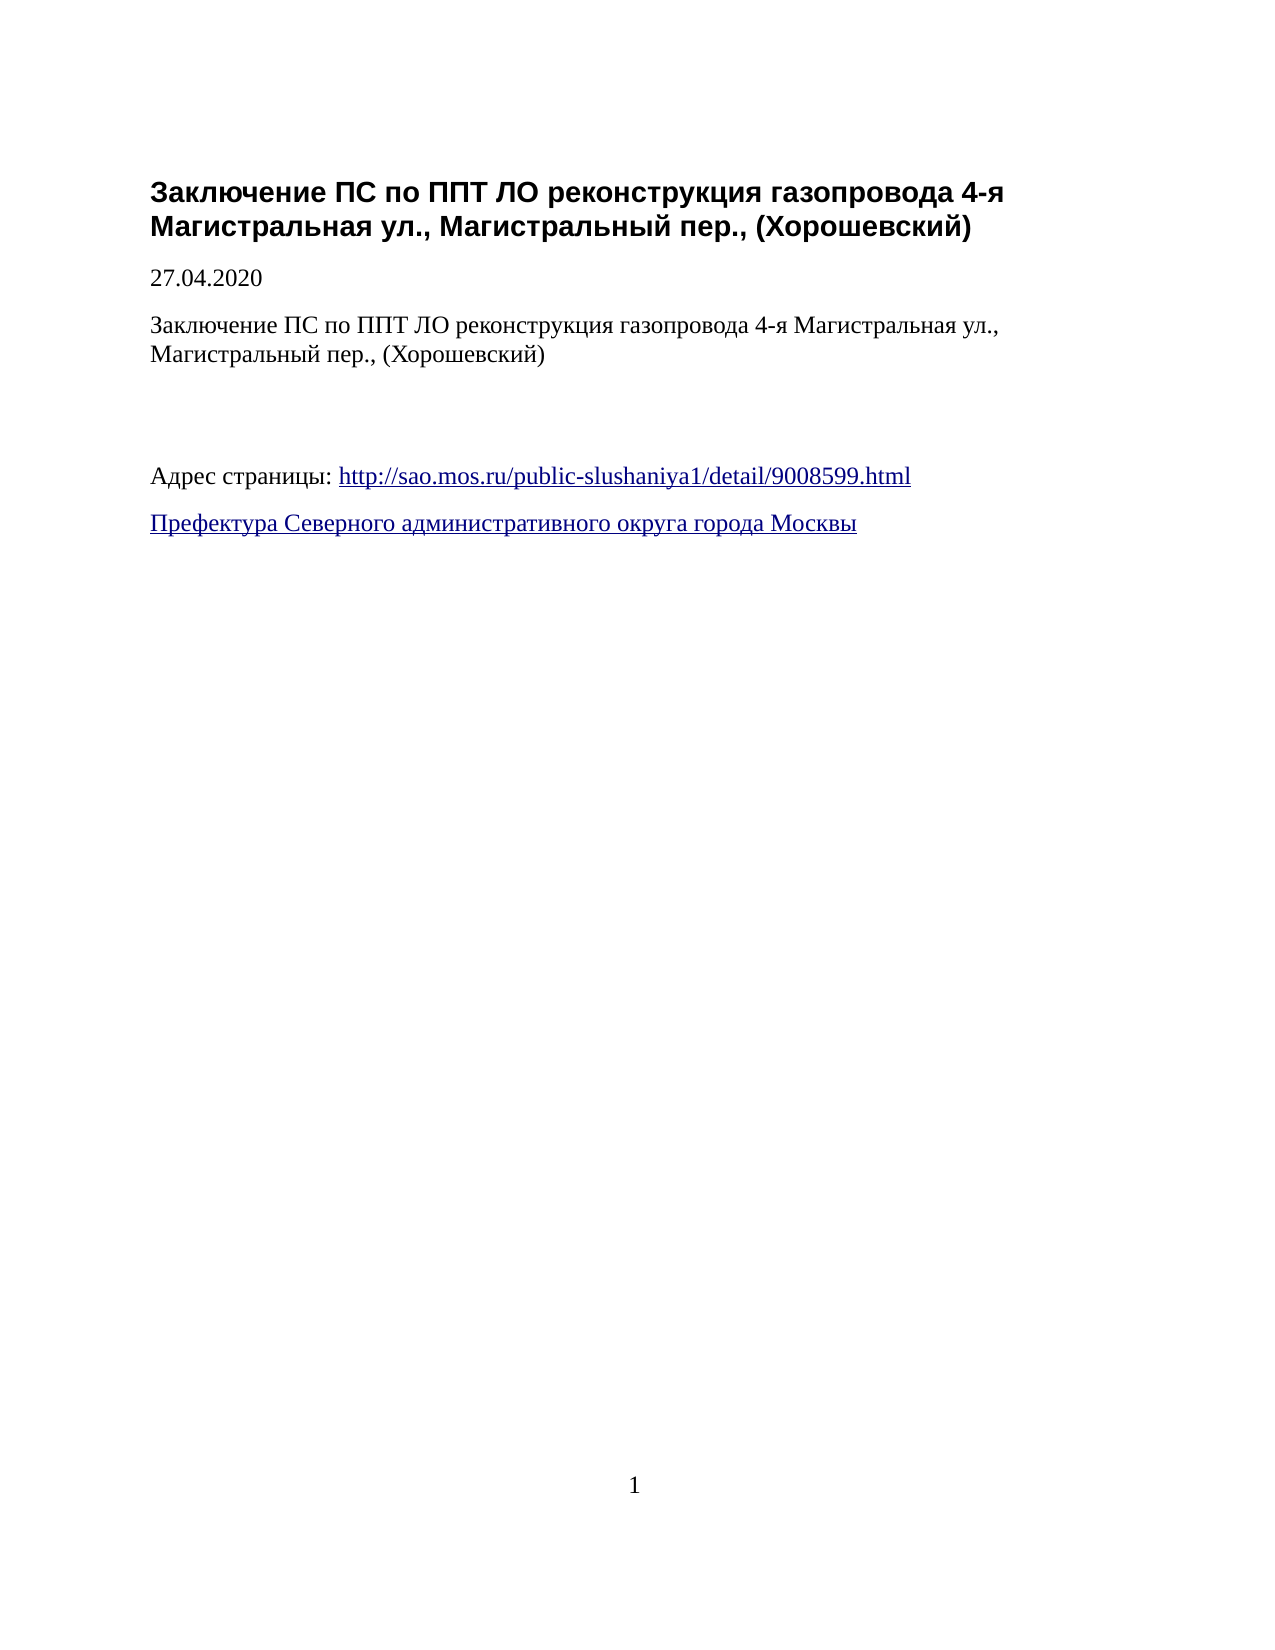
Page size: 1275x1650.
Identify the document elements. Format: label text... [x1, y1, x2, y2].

subtitle Заключение ПС по ППТ ЛО реконструкция газопровода 4-я Магистральная ул., Магистральный пер., (Хорошевский) [150, 175, 1125, 242]
text 27.04.2020 [150, 263, 1125, 292]
text Заключение ПС по ППТ ЛО реконструкция газопровода 4-я Магистральная ул., Магистральный пер., (Хорошевский) [150, 310, 1125, 368]
text Адрес страницы: http://sao.mos.ru/public-slushaniya1/detail/9008599.html [150, 461, 1125, 490]
text Префектура Северного административного округа города Москвы [150, 508, 1125, 536]
